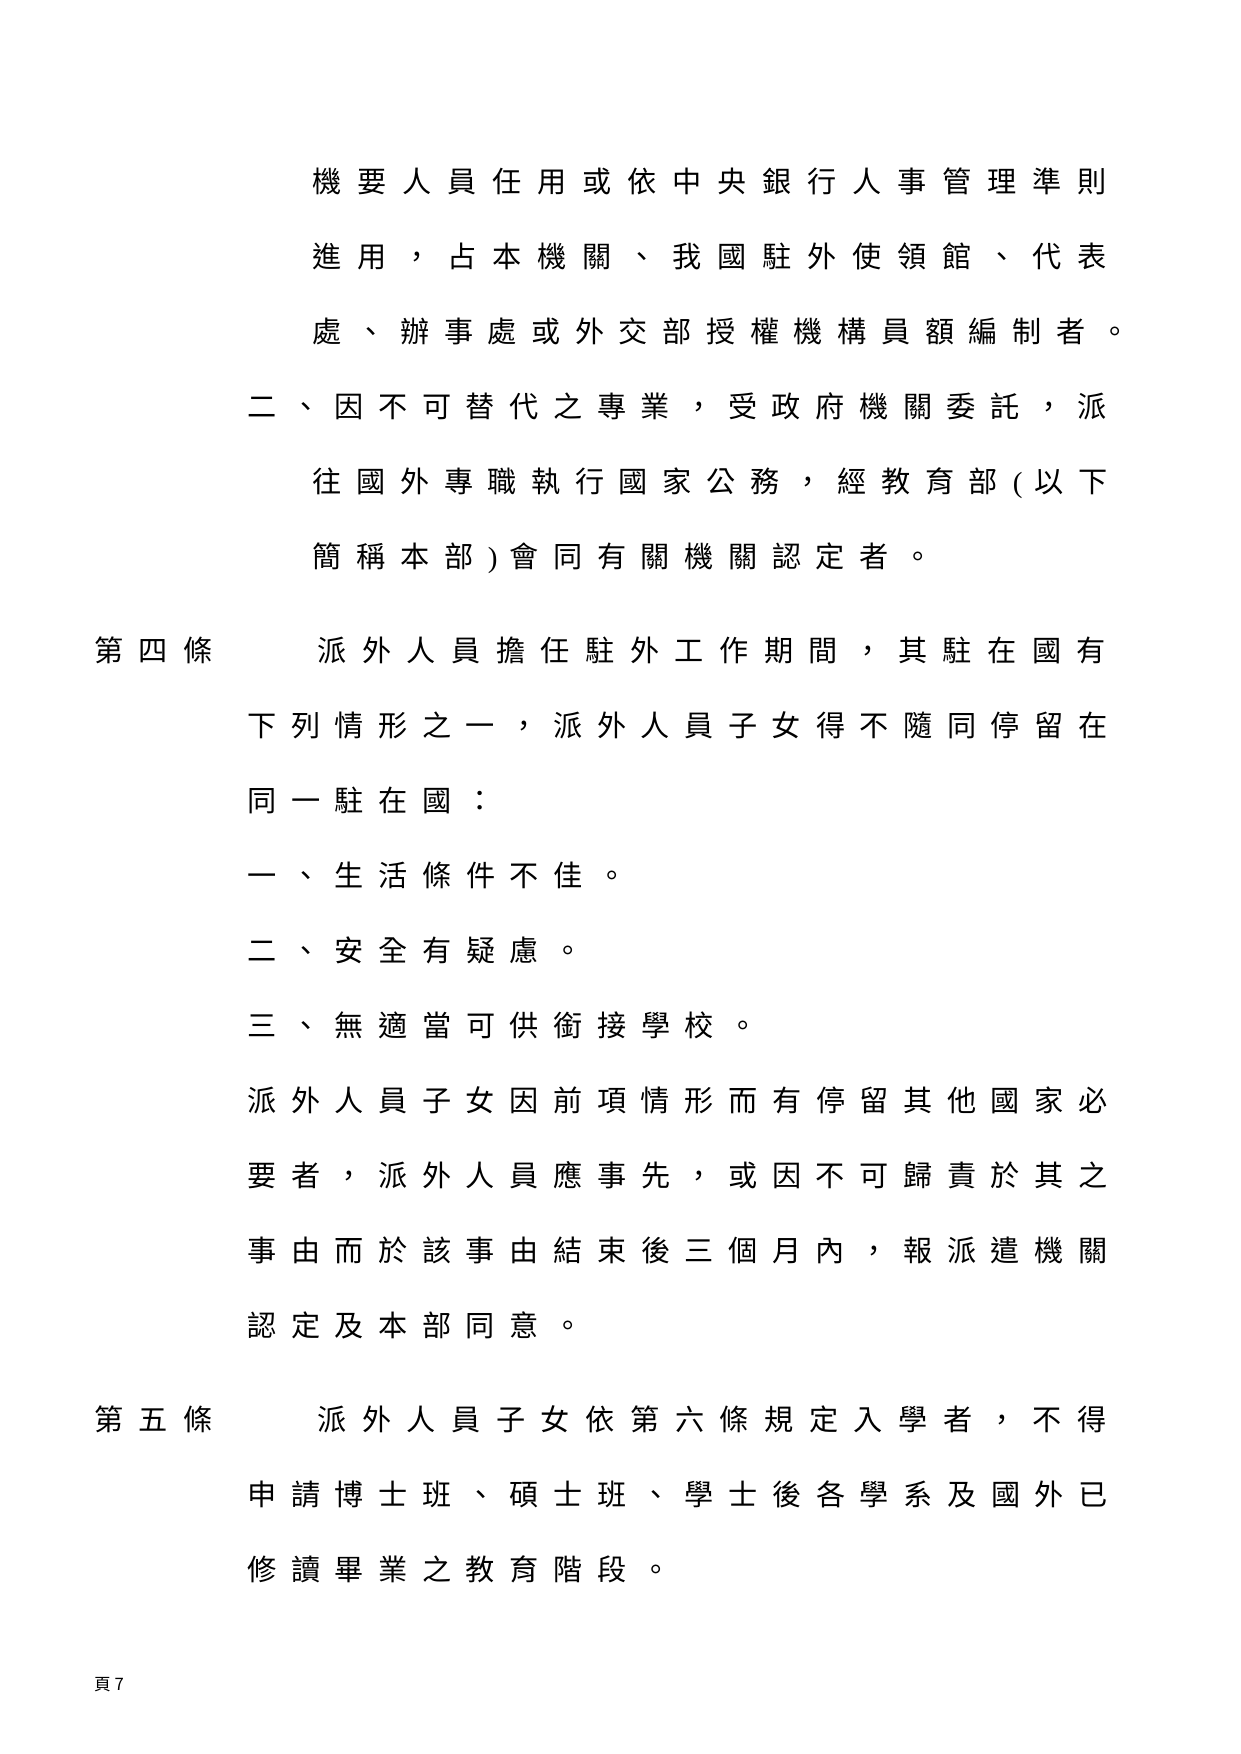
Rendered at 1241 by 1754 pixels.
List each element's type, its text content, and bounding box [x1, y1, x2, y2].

text 二、因不可替代之專業，受政府機關委託，派往國外專職執行國家公務，經教育部(以下簡稱本部)會同有關機關認定者。 [246, 361, 1122, 586]
text 第五條 派外人員子女依第六條規定入學者，不得申請博士班、碩士班、學士後各學系及國外已修讀畢業之教育階段。 [94, 1374, 1122, 1599]
text 三、無適當可供銜接學校。 [246, 980, 1122, 1055]
text 二、安全有疑慮。 [246, 905, 1122, 980]
text 一、依法銓敘合格、任官、以政務人員任用、機要人員任用或依中央銀行人事管理準則進用，占本機關、我國駐外使領館、代表處、辦事處或外交部授權機構員額編制者。 [246, 136, 1122, 361]
text 派外人員子女因前項情形而有停留其他國家必要者，派外人員應事先，或因不可歸責於其之事由而於該事由結束後三個月內，報派遣機關認定及本部同意。 [241, 1055, 1122, 1355]
text 一、生活條件不佳。 [246, 830, 1122, 905]
text 第四條 派外人員擔任駐外工作期間，其駐在國有下列情形之一，派外人員子女得不隨同停留在同一駐在國： [94, 605, 1122, 830]
